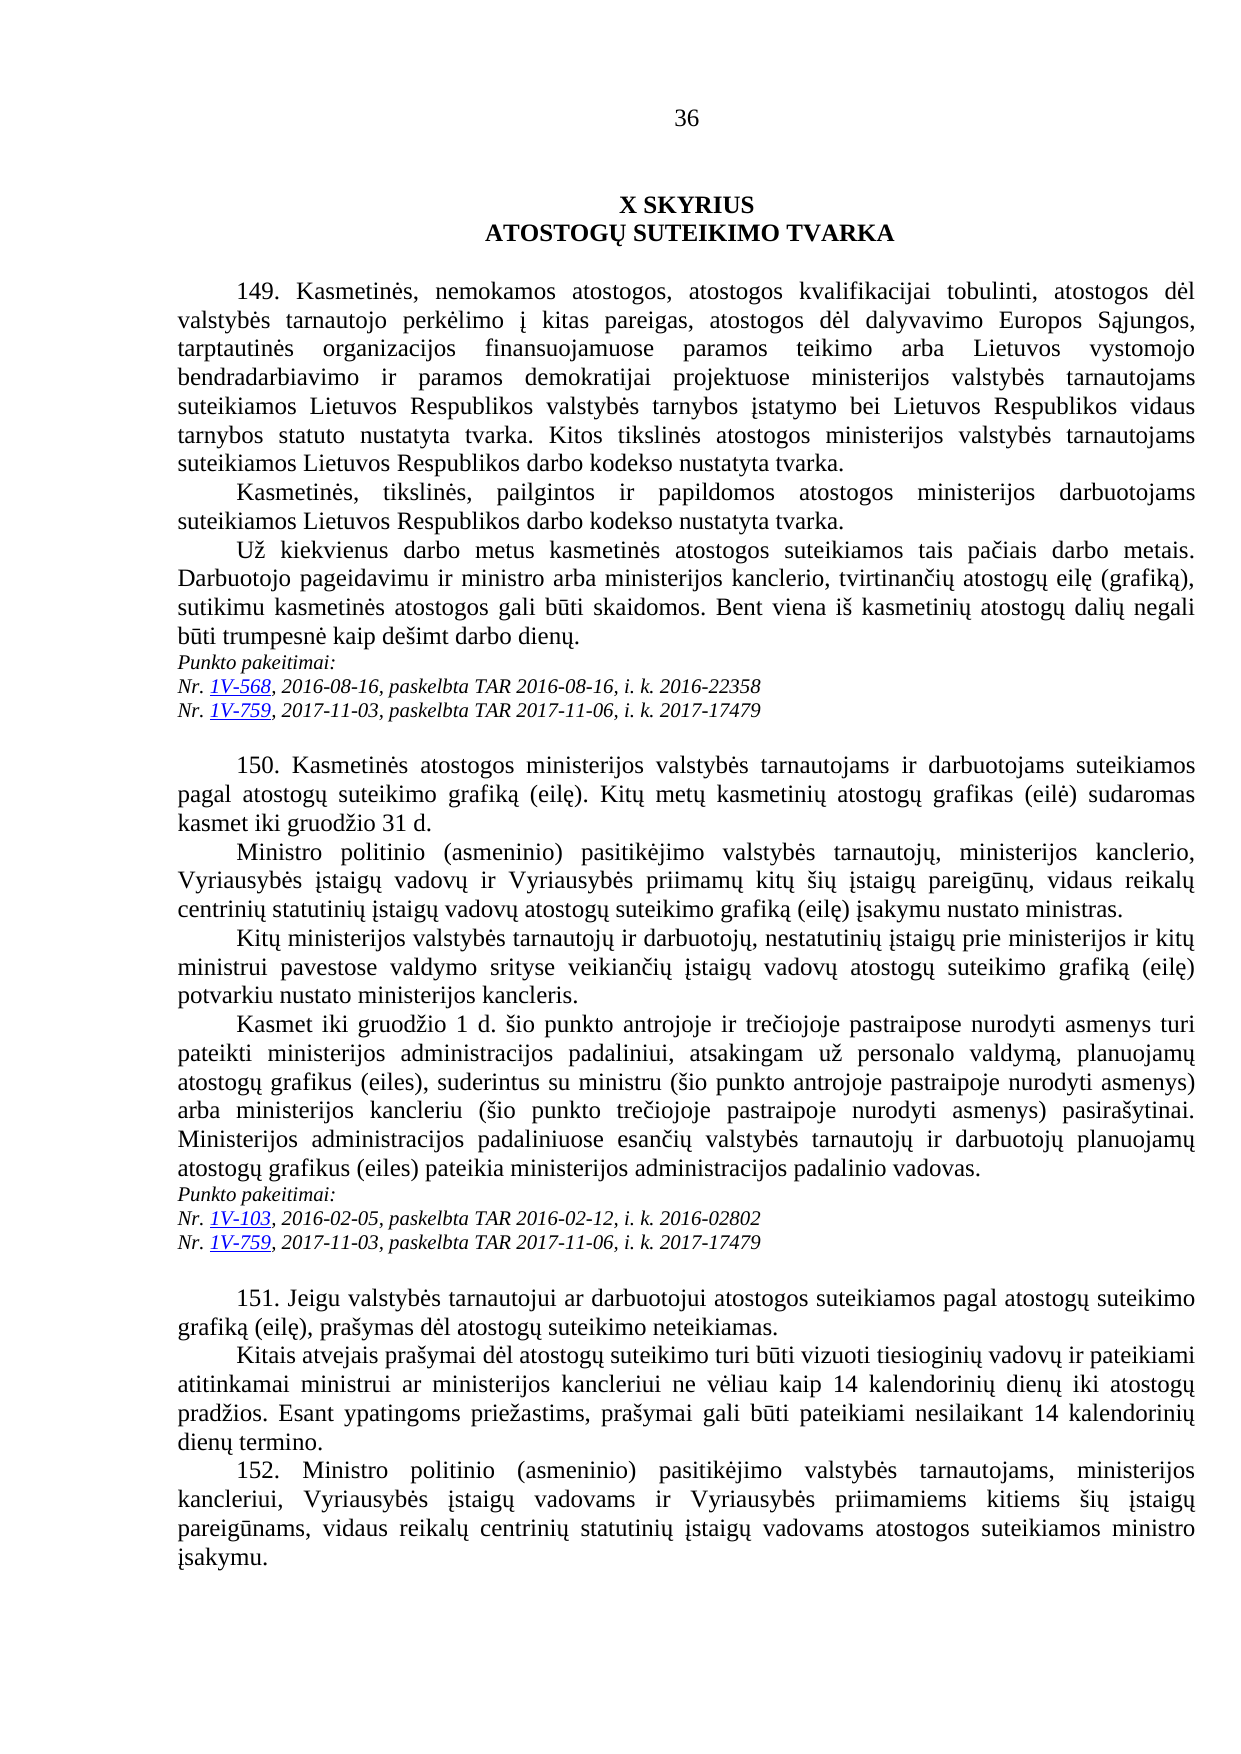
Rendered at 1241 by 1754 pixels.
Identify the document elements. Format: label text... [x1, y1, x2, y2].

text Ministro politinio (asmeninio) pasitikėjimo valstybės tarnautojų, ministerijos kanclerio, Vyriausybės įstaigų vadovų ir Vyriausybės priimamų kitų šių įstaigų pareigūnų, vidaus reikalų centrinių statutinių įstaigų vadovų atostogų suteikimo grafiką (eilę) įsakymu nustato ministras. [177, 837, 1196, 923]
text Nr. 1V-759, 2017-11-03, paskelbta TAR 2017-11-06, i. k. 2017-17479 [177, 1230, 1196, 1254]
text Punkto pakeitimai: [177, 1182, 1196, 1206]
text Punkto pakeitimai: [177, 650, 1196, 674]
text Nr. 1V-759, 2017-11-03, paskelbta TAR 2017-11-06, i. k. 2017-17479 [177, 698, 1196, 722]
text 152. Ministro politinio (asmeninio) pasitikėjimo valstybės tarnautojams, ministerijos kancleriui, Vyriausybės įstaigų vadovams ir Vyriausybės priimamiems kitiems šių įstaigų pareigūnams, vidaus reikalų centrinių statutinių įstaigų vadovams atostogos suteikiamos ministro įsakymu. [177, 1455, 1196, 1570]
text Nr. 1V-103, 2016-02-05, paskelbta TAR 2016-02-12, i. k. 2016-02802 [177, 1206, 1196, 1230]
text Nr. 1V-568, 2016-08-16, paskelbta TAR 2016-08-16, i. k. 2016-22358 [177, 674, 1196, 698]
text Kasmet iki gruodžio 1 d. šio punkto antrojoje ir trečiojoje pastraipose nurodyti asmenys turi pateikti ministerijos administracijos padaliniui, atsakingam už personalo valdymą, planuojamų atostogų grafikus (eiles), suderintus su ministru (šio punkto antrojoje pastraipoje nurodyti asmenys) arba ministerijos kancleriu (šio punkto trečiojoje pastraipoje nurodyti asmenys) pasirašytinai. Ministerijos administracijos padaliniuose esančių valstybės tarnautojų ir darbuotojų planuojamų atostogų grafikus (eiles) pateikia ministerijos administracijos padalinio vadovas. [177, 1009, 1196, 1182]
text Kitais atvejais prašymai dėl atostogų suteikimo turi būti vizuoti tiesioginių vadovų ir pateikiami atitinkamai ministrui ar ministerijos kancleriui ne vėliau kaip 14 kalendorinių dienų iki atostogų pradžios. Esant ypatingoms priežastims, prašymai gali būti pateikiami nesilaikant 14 kalendorinių dienų termino. [177, 1340, 1196, 1455]
text Už kiekvienus darbo metus kasmetinės atostogos suteikiamos tais pačiais darbo metais. Darbuotojo pageidavimu ir ministro arba ministerijos kanclerio, tvirtinančių atostogų eilę (grafiką), sutikimu kasmetinės atostogos gali būti skaidomos. Bent viena iš kasmetinių atostogų dalių negali būti trumpesnė kaip dešimt darbo dienų. [177, 535, 1196, 650]
text ATOSTOGŲ SUTEIKIMO TVARKA [177, 218, 1196, 247]
text Kasmetinės, tikslinės, pailgintos ir papildomos atostogos ministerijos darbuotojams suteikiamos Lietuvos Respublikos darbo kodekso nustatyta tvarka. [177, 477, 1196, 535]
text X SKYRIUS [177, 190, 1196, 218]
text 151. Jeigu valstybės tarnautojui ar darbuotojui atostogos suteikiamos pagal atostogų suteikimo grafiką (eilę), prašymas dėl atostogų suteikimo neteikiamas. [177, 1283, 1196, 1340]
text Kitų ministerijos valstybės tarnautojų ir darbuotojų, nestatutinių įstaigų prie ministerijos ir kitų ministrui pavestose valdymo srityse veikiančių įstaigų vadovų atostogų suteikimo grafiką (eilę) potvarkiu nustato ministerijos kancleris. [177, 923, 1196, 1009]
text 150. Kasmetinės atostogos ministerijos valstybės tarnautojams ir darbuotojams suteikiamos pagal atostogų suteikimo grafiką (eilę). Kitų metų kasmetinių atostogų grafikas (eilė) sudaromas kasmet iki gruodžio 31 d. [177, 751, 1196, 837]
text 149. Kasmetinės, nemokamos atostogos, atostogos kvalifikacijai tobulinti, atostogos dėl valstybės tarnautojo perkėlimo į kitas pareigas, atostogos dėl dalyvavimo Europos Sąjungos, tarptautinės organizacijos finansuojamuose paramos teikimo arba Lietuvos vystomojo bendradarbiavimo ir paramos demokratijai projektuose ministerijos valstybės tarnautojams suteikiamos Lietuvos Respublikos valstybės tarnybos įstatymo bei Lietuvos Respublikos vidaus tarnybos statuto nustatyta tvarka. Kitos tikslinės atostogos ministerijos valstybės tarnautojams suteikiamos Lietuvos Respublikos darbo kodekso nustatyta tvarka. [177, 276, 1196, 477]
